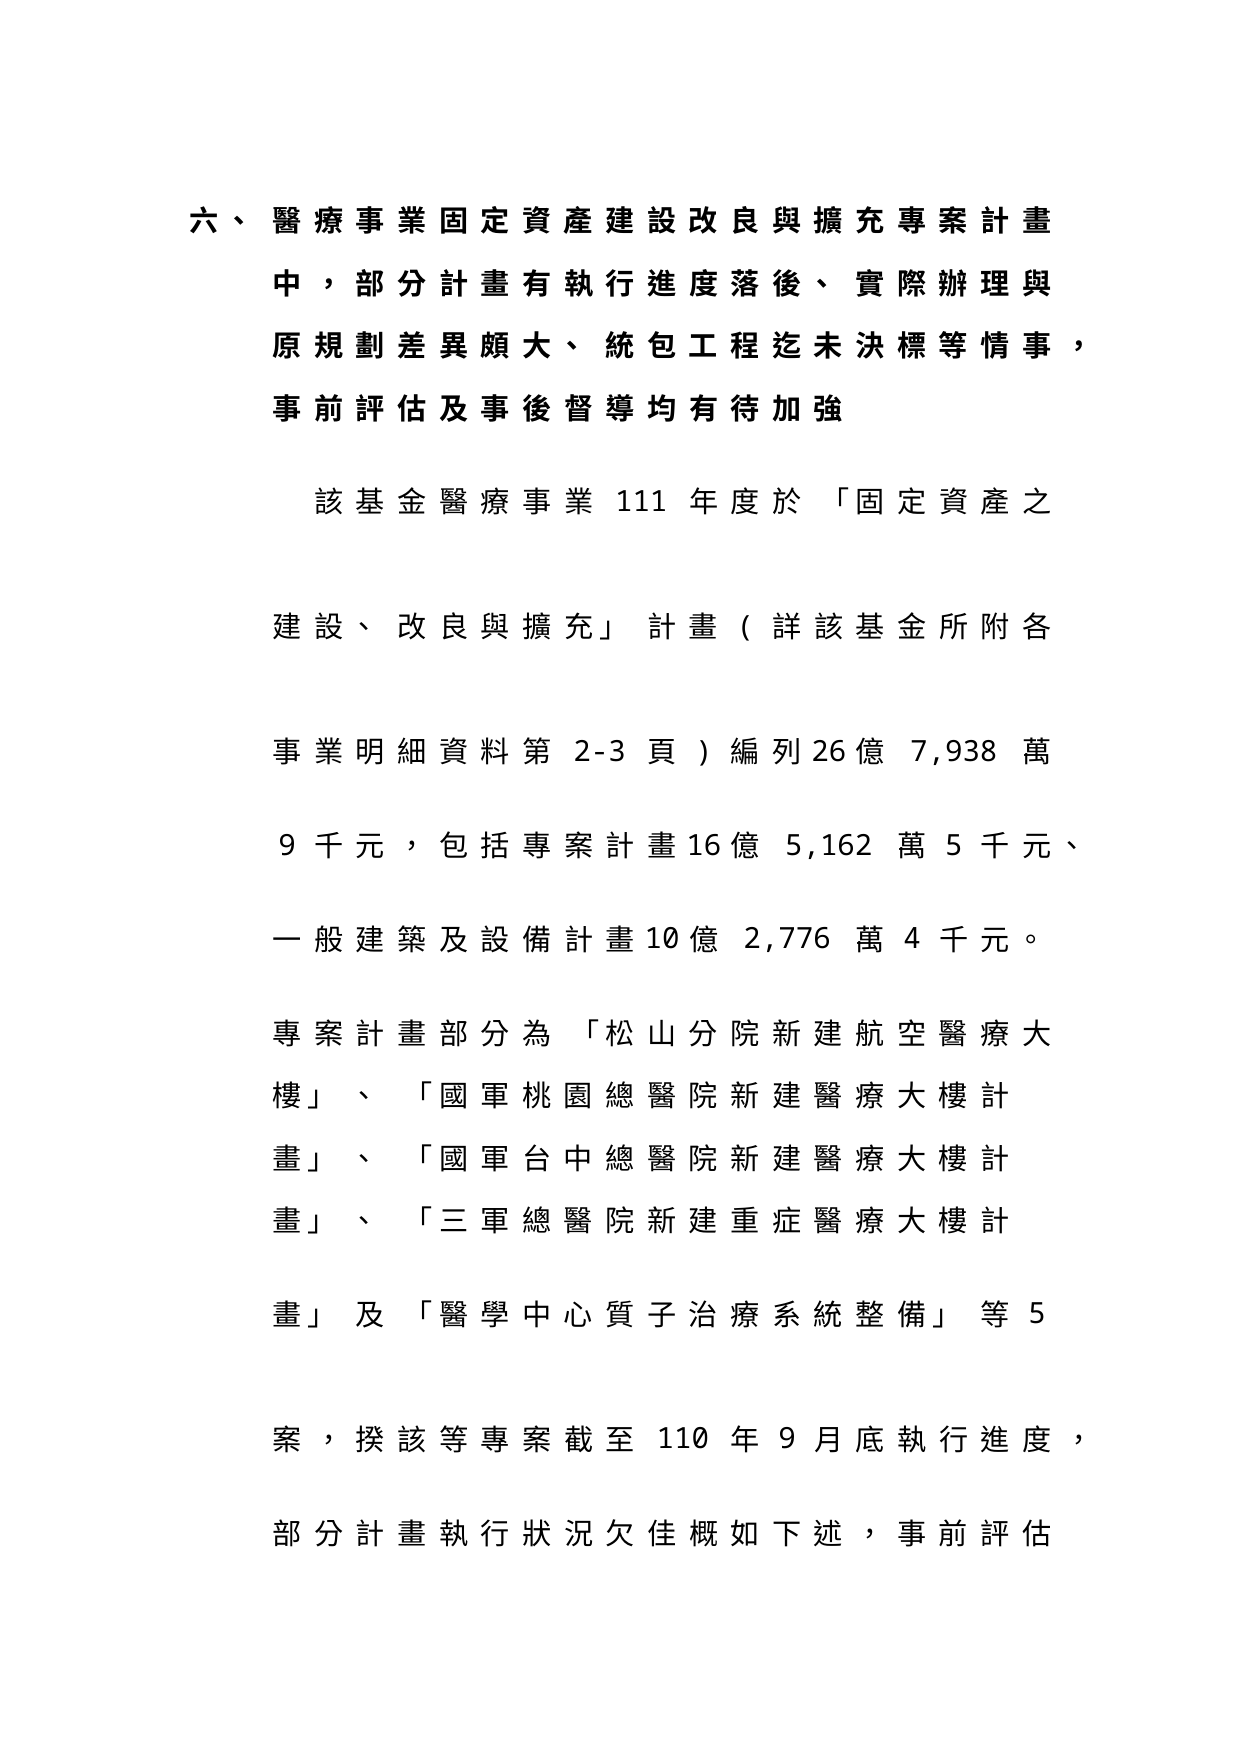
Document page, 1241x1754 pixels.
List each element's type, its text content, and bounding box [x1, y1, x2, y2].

text 六、醫療事業固定資產建設改良與擴充專案計畫中，部分計畫有執行進度落後、實際辦理與原規劃差異頗大、統包工程迄未決標等情事，事前評估及事後督導均有待加強 [183, 177, 1058, 427]
text 該基金醫療事業111年度於「固定資產之建設、改良與擴充」計畫(詳該基金所附各事業明細資料第2-3頁)編列26億7,938萬9千元，包括專案計畫16億5,162萬5千元、一般建築及設備計畫10億2,776萬4千元。專案計畫部分為「松山分院新建航空醫療大樓」、「國軍桃園總醫院新建醫療大樓計畫」、「國軍台中總醫院新建醫療大樓計畫」、「三軍總醫院新建重症醫療大樓計畫」及「醫學中心質子治療系統整備」等5案，揆該等專案截至110年9月底執行進度，部分計畫執行狀況欠佳概如下述，事前評估及事後督導均有待加強。 [242, 427, 1058, 1552]
